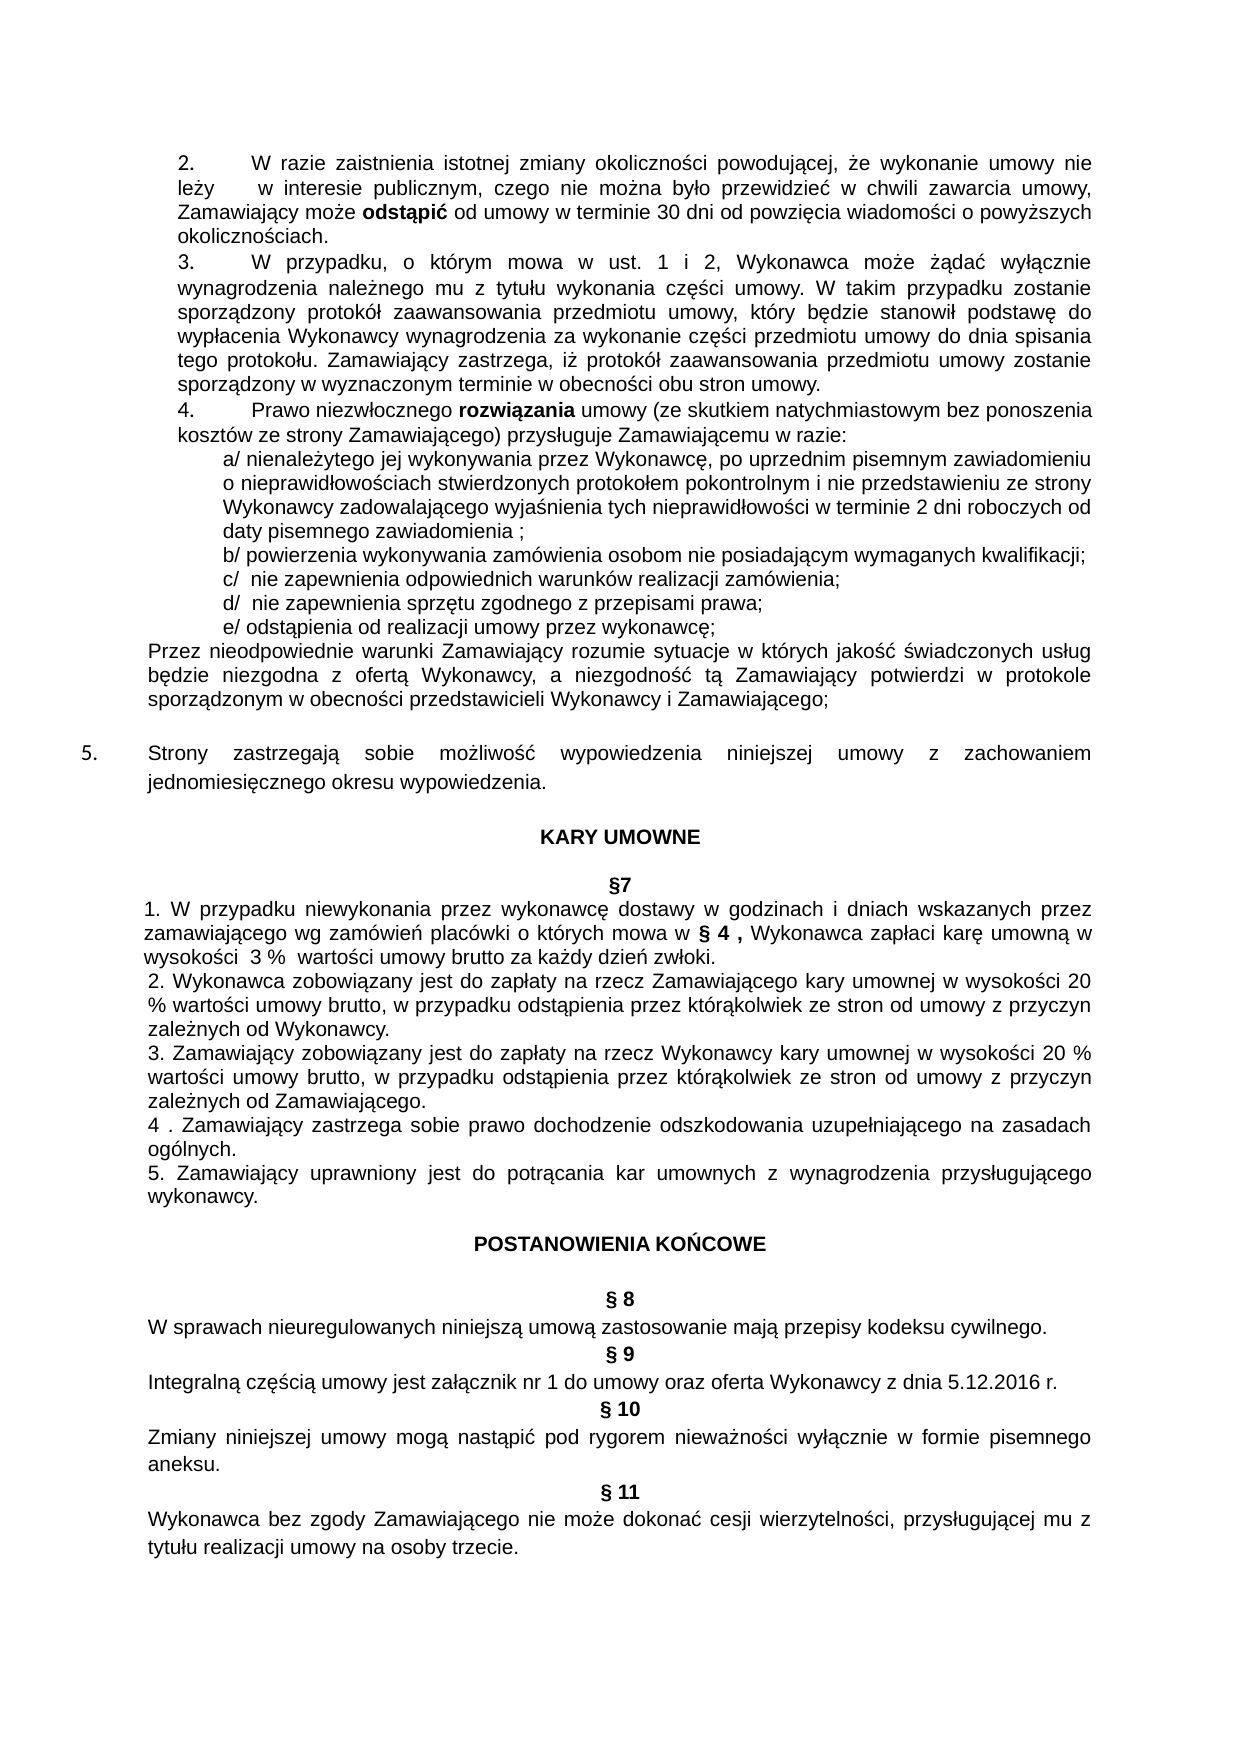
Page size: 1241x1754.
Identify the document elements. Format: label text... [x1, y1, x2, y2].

text Zmiany niniejszej umowy mogą nastąpić pod rygorem nieważności wyłącznie w formie pisemnego aneksu. [148, 1425, 1093, 1476]
text § 11 [148, 1480, 1093, 1504]
text W sprawach nieuregulowanych niniejszą umową zastosowanie mają przepisy kodeksu cywilnego. [148, 1315, 1093, 1339]
text § 10 [148, 1397, 1093, 1421]
text d/ nie zapewnienia sprzętu zgodnego z przepisami prawa; [223, 591, 1093, 615]
text e/ odstąpienia od realizacji umowy przez wykonawcę; [223, 615, 1093, 639]
list Strony zastrzegają sobie możliwość wypowiedzenia niniejszej umowy z zachowaniem jednomiesięcznego okresu wypowiedzenia. [81, 738, 1093, 794]
text Wykonawca bez zgody Zamawiającego nie może dokonać cesji wierzytelności, przysługującej mu z tytułu realizacji umowy na osoby trzecie. [148, 1507, 1093, 1559]
text b/ powierzenia wykonywania zamówienia osobom nie posiadającym wymaganych kwalifikacji; [223, 543, 1093, 567]
text 2. Wykonawca zobowiązany jest do zapłaty na rzecz Zamawiającego kary umownej w wysokości 20 % wartości umowy brutto, w przypadku odstąpienia przez którąkolwiek ze stron od umowy z przyczyn zależnych od Wykonawcy. [148, 969, 1093, 1041]
text 4 . Zamawiający zastrzega sobie prawo dochodzenie odszkodowania uzupełniającego na zasadach ogólnych. [148, 1112, 1093, 1160]
text POSTANOWIENIA KOŃCOWE [148, 1232, 1093, 1256]
text c/ nie zapewnienia odpowiednich warunków realizacji zamówienia; [223, 567, 1093, 591]
text 5. Zamawiający uprawniony jest do potrącania kar umownych z wynagrodzenia przysługującego wykonawcy. [148, 1160, 1093, 1208]
text 3. Zamawiający zobowiązany jest do zapłaty na rzecz Wykonawcy kary umownej w wysokości 20 % wartości umowy brutto, w przypadku odstąpienia przez którąkolwiek ze stron od umowy z przyczyn zależnych od Zamawiającego. [148, 1041, 1093, 1112]
text Integralną częścią umowy jest załącznik nr 1 do umowy oraz oferta Wykonawcy z dnia 5.12.2016 r. [148, 1370, 1093, 1394]
text a/ nienależytego jej wykonywania przez Wykonawcę, po uprzednim pisemnym zawiadomieniu o nieprawidłowościach stwierdzonych protokołem pokontrolnym i nie przedstawieniu ze strony Wykonawcy zadowalającego wyjaśnienia tych nieprawidłowości w terminie 2 dni roboczych od daty pisemnego zawiadomienia ; [223, 447, 1093, 543]
text § 8 [148, 1287, 1093, 1311]
text Przez nieodpowiednie warunki Zamawiający rozumie sytuacje w których jakość świadczonych usług będzie niezgodna z ofertą Wykonawcy, a niezgodność tą Zamawiający potwierdzi w protokole sporządzonym w obecności przedstawicieli Wykonawcy i Zamawiającego; [148, 639, 1093, 711]
text §7 [148, 873, 1093, 897]
list Prawo niezwłocznego rozwiązania umowy (ze skutkiem natychmiastowym bez ponoszenia kosztów ze strony Zamawiającego) przysługuje Zamawiającemu w razie: [177, 395, 1093, 447]
text KARY UMOWNE [148, 825, 1093, 849]
text 1. W przypadku niewykonania przez wykonawcę dostawy w godzinach i dniach wskazanych przez zamawiającego wg zamówień placówki o których mowa w § 4 , Wykonawca zapłaci karę umowną w wysokości 3 % wartości umowy brutto za każdy dzień zwłoki. [143, 897, 1093, 969]
list W przypadku, o którym mowa w ust. 1 i 2, Wykonawca może żądać wyłącznie wynagrodzenia należnego mu z tytułu wykonania części umowy. W takim przypadku zostanie sporządzony protokół zaawansowania przedmiotu umowy, który będzie stanowił podstawę do wypłacenia Wykonawcy wynagrodzenia za wykonanie części przedmiotu umowy do dnia spisania tego protokołu. Zamawiający zastrzega, iż protokół zaawansowania przedmiotu umowy zostanie sporządzony w wyznaczonym terminie w obecności obu stron umowy. [177, 247, 1093, 395]
list W razie zaistnienia istotnej zmiany okoliczności powodującej, że wykonanie umowy nie leży w interesie publicznym, czego nie można było przewidzieć w chwili zawarcia umowy, Zamawiający może odstąpić od umowy w terminie 30 dni od powzięcia wiadomości o powyższych okolicznościach. [177, 148, 1093, 247]
text § 9 [148, 1342, 1093, 1366]
